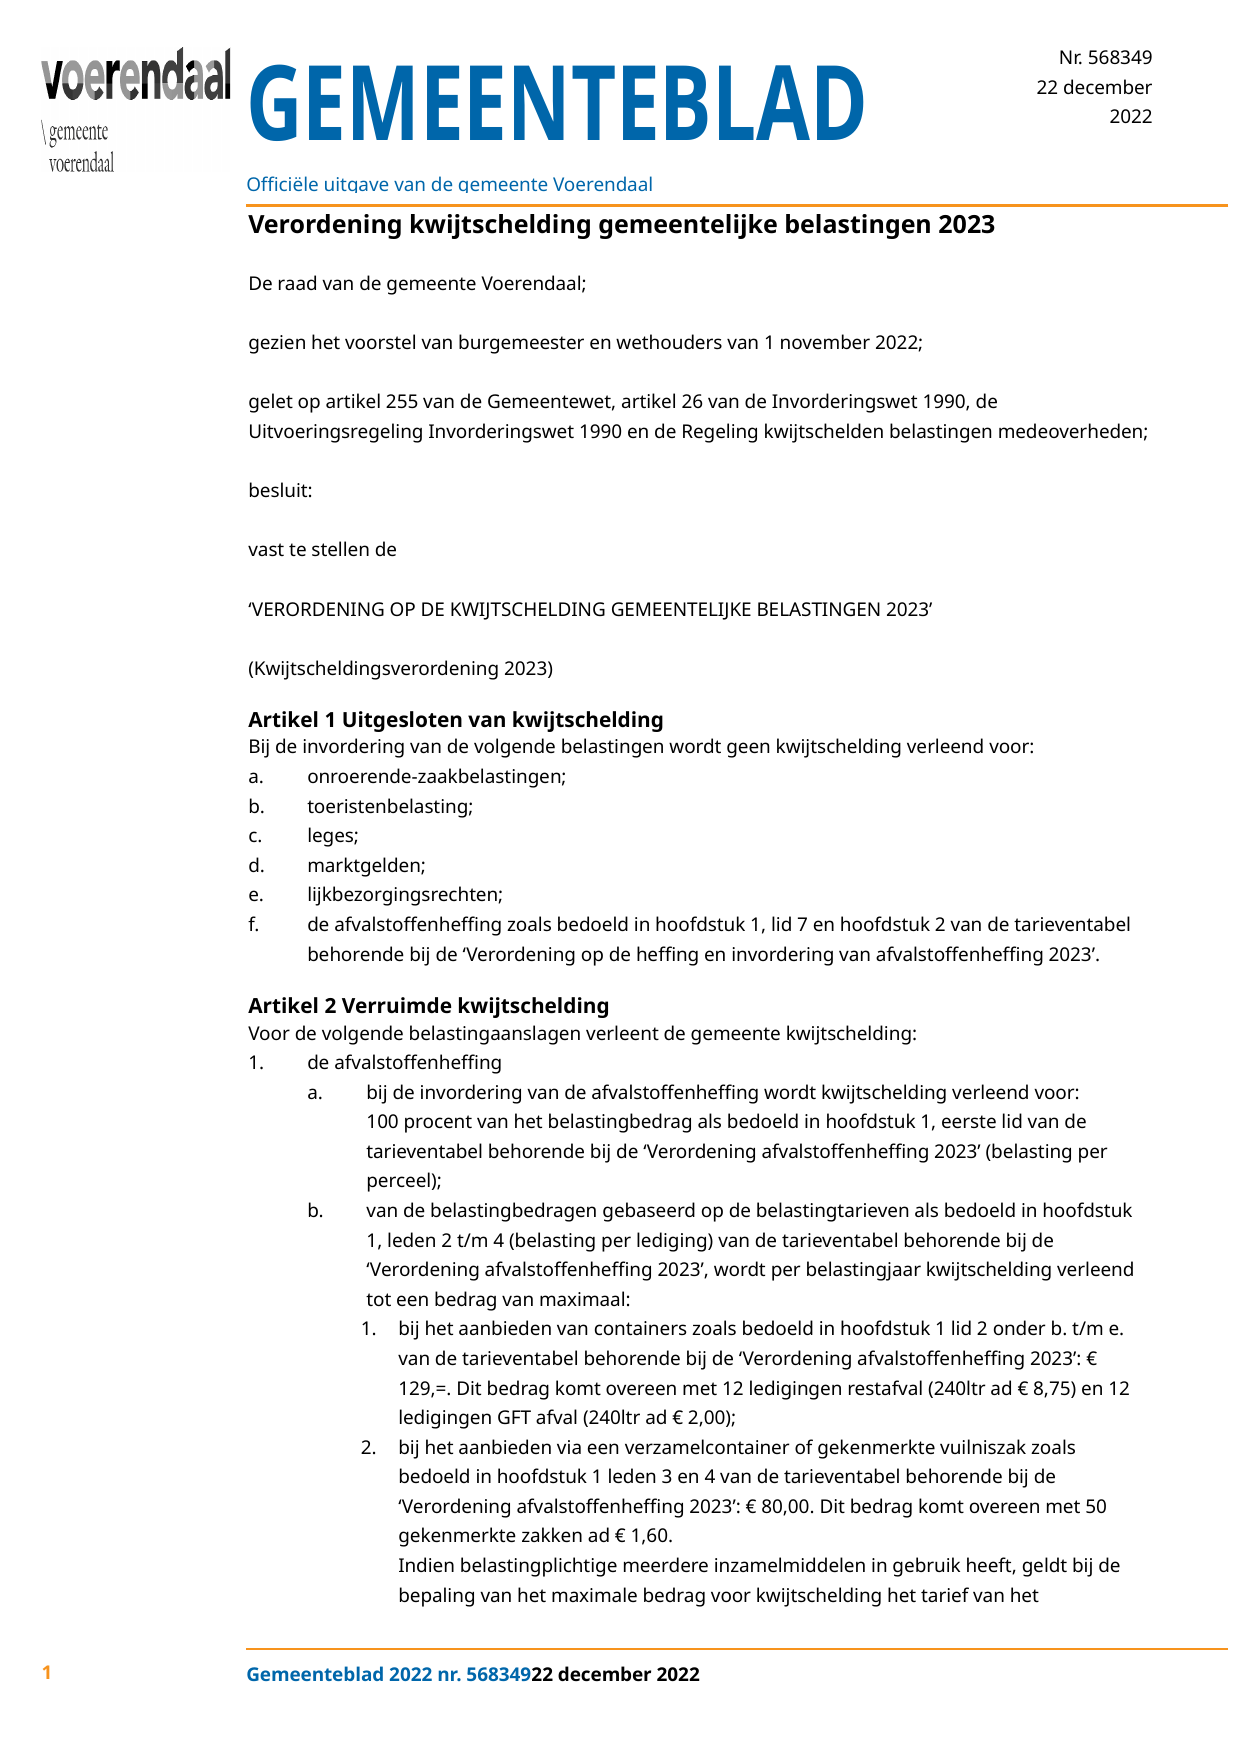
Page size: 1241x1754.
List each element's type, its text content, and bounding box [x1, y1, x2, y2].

list de afvalstoffenheffing [248, 1049, 1152, 1075]
text vast te stellen de [248, 537, 1152, 562]
list van de belastingbedragen gebaseerd op de belastingtarieven als bedoeld in hoofdstuk 1, leden 2 t/m 4 (belasting per lediging) van de tarieventabel behorende bij de ‘Verordening afvalstoffenheffing 2023’, wordt per belastingjaar kwijtschelding verleend tot een bedrag van maximaal: [307, 1197, 1152, 1312]
list de afvalstoffenheffing zoals bedoeld in hoofdstuk 1, lid 7 en hoofdstuk 2 van de tarieventabel behorende bij de ‘Verordening op de heffing en invordering van afvalstoffenheffing 2023’. [248, 911, 1152, 967]
text (Kwijtscheldingsverordening 2023) [248, 655, 1152, 681]
list marktgelden; [248, 852, 1152, 878]
text Verordening kwijtschelding gemeentelijke belastingen 2023 [248, 207, 1152, 241]
text ‘VERORDENING OP DE KWIJTSCHELDING GEMEENTELIJKE BELASTINGEN 2023’ [248, 596, 1152, 621]
list leges; [248, 822, 1152, 848]
list Indien belastingplichtige meerdere inzamelmiddelen in gebruik heeft, geldt bij de bepaling van het maximale bedrag voor kwijtschelding het tarief van het [361, 1552, 1152, 1607]
list bij het aanbieden via een verzamelcontainer of gekenmerkte vuilniszak zoals bedoeld in hoofdstuk 1 leden 3 en 4 van de tarieventabel behorende bij de ‘Verordening afvalstoffenheffing 2023’: € 80,00. Dit bedrag komt overeen met 50 gekenmerkte zakken ad € 1,60. [361, 1434, 1152, 1548]
text gezien het voorstel van burgemeester en wethouders van 1 november 2022; [248, 329, 1152, 355]
text Artikel 1 Uitgesloten van kwijtschelding [248, 705, 1152, 734]
list bij de invordering van de afvalstoffenheffing wordt kwijtschelding verleend voor: [307, 1079, 1152, 1104]
list onroerende-zaakbelastingen; [248, 763, 1152, 789]
list lijkbezorgingsrechten; [248, 882, 1152, 907]
text Artikel 2 Verruimde kwijtschelding [248, 991, 1152, 1020]
list bij het aanbieden van containers zoals bedoeld in hoofdstuk 1 lid 2 onder b. t/m e. van de tarieventabel behorende bij de ‘Verordening afvalstoffenheffing 2023’: € 129,=. Dit bedrag komt overeen met 12 ledigingen restafval (240ltr ad € 8,75) en 12 ledigingen GFT afval (240ltr ad € 2,00); [361, 1316, 1152, 1430]
text Voor de volgende belastingaanslagen verleent de gemeente kwijtschelding: [248, 1020, 1152, 1045]
text De raad van de gemeente Voerendaal; [248, 270, 1152, 296]
text Bij de invordering van de volgende belastingen wordt geen kwijtschelding verleend voor: [248, 734, 1152, 759]
text gelet op artikel 255 van de Gemeentewet, artikel 26 van de Invorderingswet 1990, de Uitvoeringsregeling Invorderingswet 1990 en de Regeling kwijtschelden belastingen medeoverheden; [248, 389, 1152, 444]
list toeristenbelasting; [248, 793, 1152, 819]
list 100 procent van het belastingbedrag als bedoeld in hoofdstuk 1, eerste lid van de tarieventabel behorende bij de ‘Verordening afvalstoffenheffing 2023’ (belasting per perceel); [307, 1108, 1152, 1193]
text besluit: [248, 477, 1152, 503]
picture [41, 47, 231, 172]
